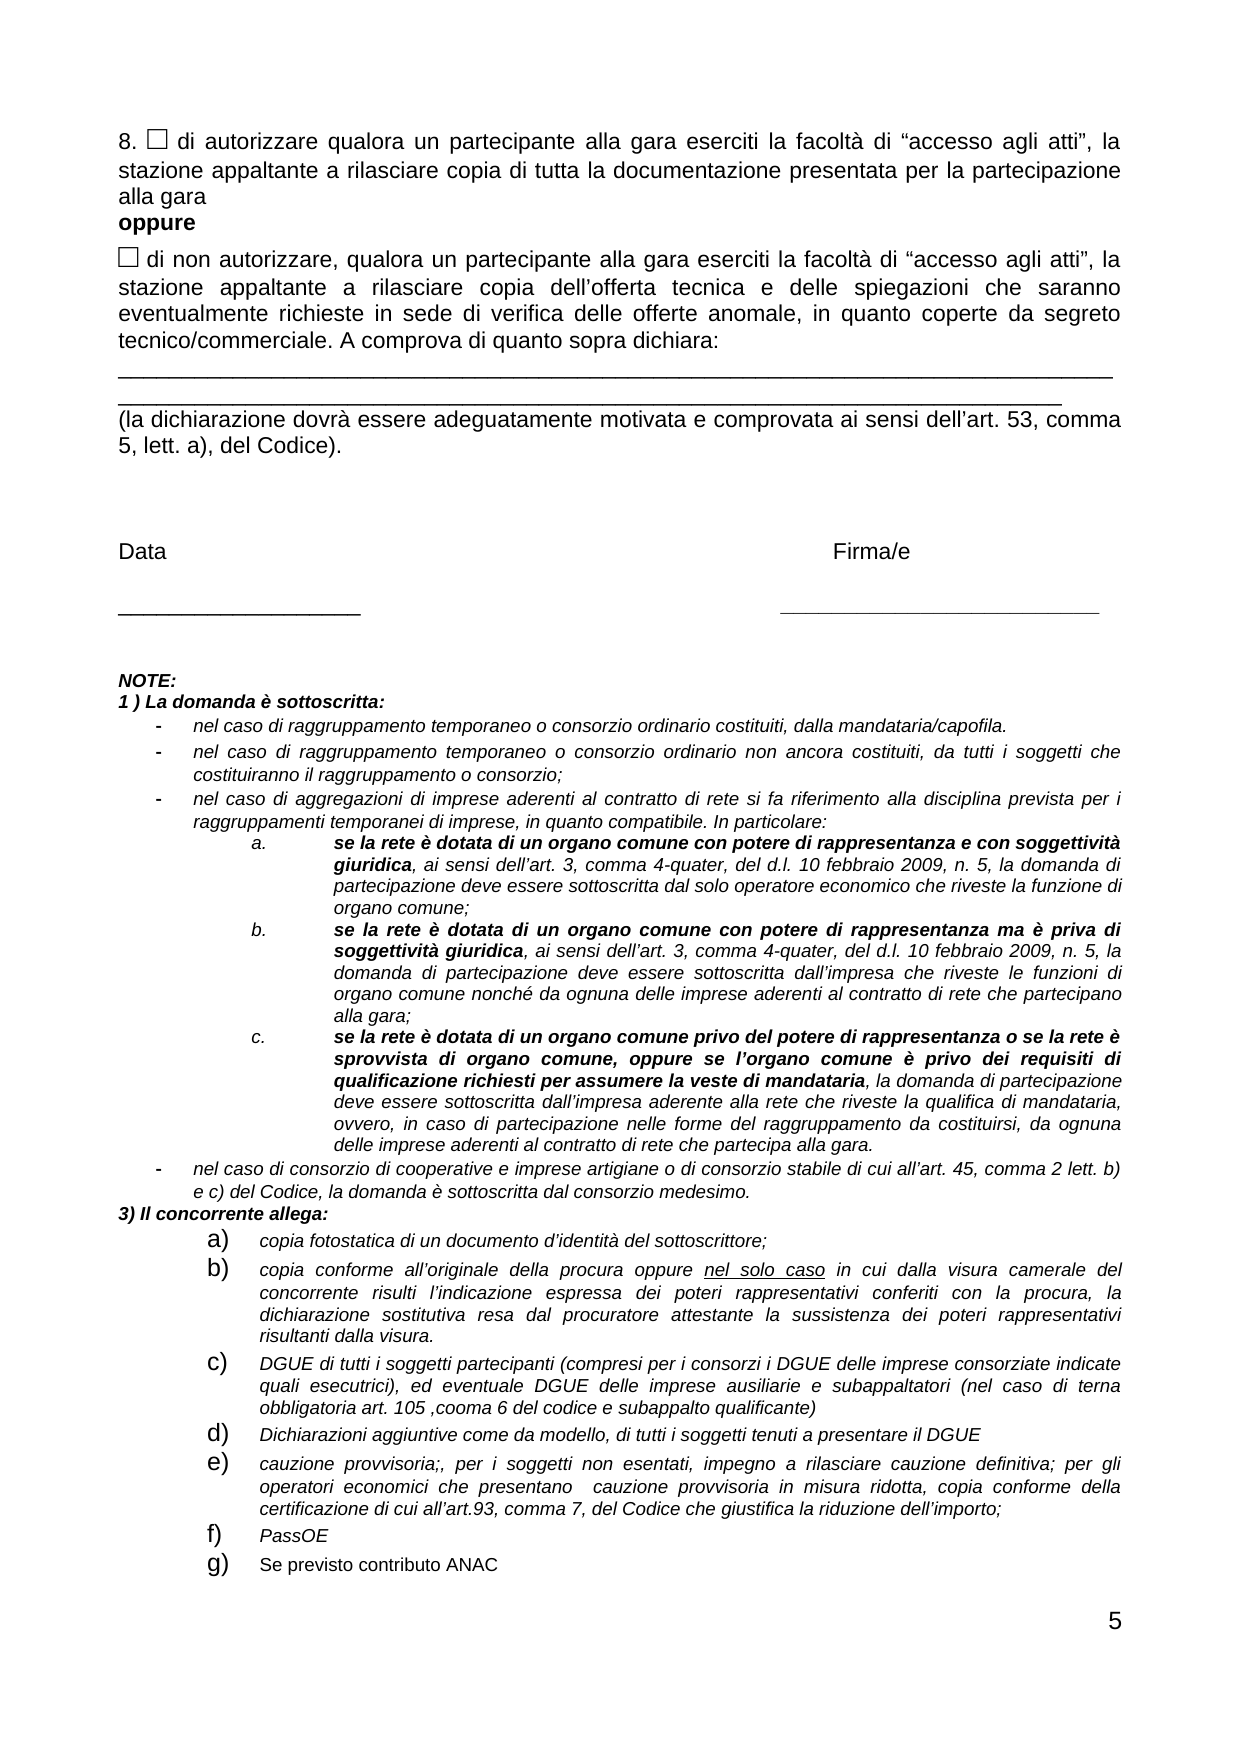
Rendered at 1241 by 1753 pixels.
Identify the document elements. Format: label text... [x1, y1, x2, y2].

list se la rete è dotata di un organo comune con potere di rappresentanza e con soggettività giuridica, ai sensi dell’art. 3, comma 4-quater, del d.l. 10 febbraio 2009, n. 5, la domanda di partecipazione deve essere sottoscritta dal solo operatore economico che riveste la funzione di organo comune; [251, 832, 1122, 918]
list nel caso di aggregazioni di imprese aderenti al contratto di rete si fa riferimento alla disciplina prevista per i raggruppamenti temporanei di imprese, in quanto compatibile. In particolare: [156, 785, 1122, 832]
text oppure [118, 209, 1122, 236]
list cauzione provvisoria;, per i soggetti non esentati, impegno a rilasciare cauzione definitiva; per gli operatori economici che presentano cauzione provvisoria in misura ridotta, copia conforme della certificazione di cui all’art.93, comma 7, del Codice che giustifica la riduzione dell’importo; [207, 1447, 1122, 1519]
list Se previsto contributo ANAC [207, 1548, 1122, 1576]
text NOTE: [118, 669, 1122, 691]
text (la dichiarazione dovrà essere adeguatamente motivata e comprovata ai sensi dell’art. 53, comma 5, lett. a), del Codice). [118, 406, 1122, 458]
list copia conforme all’originale della procura oppure nel solo caso in cui dalla visura camerale del concorrente risulti l’indicazione espressa dei poteri rappresentativi conferiti con la procura, la dichiarazione sostitutiva resa dal procuratore attestante la sussistenza dei poteri rappresentativi risultanti dalla visura. [207, 1253, 1122, 1346]
text 3) Il concorrente allega: [118, 1203, 1122, 1224]
text 1 ) La domanda è sottoscritta: [118, 691, 1122, 712]
text 8. □ di autorizzare qualora un partecipante alla gara eserciti la facoltà di “accesso agli atti”, la stazione appaltante a rilasciare copia di tutta la documentazione presentata per la partecipazione alla gara [118, 118, 1122, 209]
text Data Firma/e [118, 538, 1122, 564]
text ________________________________________________________________________________________________________________________________________________________ [118, 353, 1122, 406]
text ___________________ _________________________ [118, 590, 1122, 617]
list se la rete è dotata di un organo comune con potere di rappresentanza ma è priva di soggettività giuridica, ai sensi dell’art. 3, comma 4-quater, del d.l. 10 febbraio 2009, n. 5, la domanda di partecipazione deve essere sottoscritta dall’impresa che riveste le funzioni di organo comune nonché da ognuna delle imprese aderenti al contratto di rete che partecipano alla gara; [251, 918, 1122, 1026]
list PassOE [207, 1519, 1122, 1548]
list DGUE di tutti i soggetti partecipanti (compresi per i consorzi i DGUE delle imprese consorziate indicate quali esecutrici), ed eventuale DGUE delle imprese ausiliarie e subappaltatori (nel caso di terna obbligatoria art. 105 ,cooma 6 del codice e subappalto qualificante) [207, 1346, 1122, 1418]
list se la rete è dotata di un organo comune privo del potere di rappresentanza o se la rete è sprovvista di organo comune, oppure se l’organo comune è privo dei requisiti di qualificazione richiesti per assumere la veste di mandataria, la domanda di partecipazione deve essere sottoscritta dall’impresa aderente alla rete che riveste la qualifica di mandataria, ovvero, in caso di partecipazione nelle forme del raggruppamento da costituirsi, da ognuna delle imprese aderenti al contratto di rete che partecipa alla gara. [251, 1026, 1122, 1156]
list Dichiarazioni aggiuntive come da modello, di tutti i soggetti tenuti a presentare il DGUE [207, 1418, 1122, 1447]
list nel caso di raggruppamento temporaneo o consorzio ordinario non ancora costituiti, da tutti i soggetti che costituiranno il raggruppamento o consorzio; [156, 738, 1122, 785]
list copia fotostatica di un documento d’identità del sottoscrittore; [207, 1224, 1122, 1253]
list nel caso di consorzio di cooperative e imprese artigiane o di consorzio stabile di cui all’art. 45, comma 2 lett. b) e c) del Codice, la domanda è sottoscritta dal consorzio medesimo. [156, 1156, 1122, 1203]
text □ di non autorizzare, qualora un partecipante alla gara eserciti la facoltà di “accesso agli atti”, la stazione appaltante a rilasciare copia dell’offerta tecnica e delle spiegazioni che saranno eventualmente richieste in sede di verifica delle offerte anomale, in quanto coperte da segreto tecnico/commerciale. A comprova di quanto sopra dichiara: [118, 236, 1122, 353]
list nel caso di raggruppamento temporaneo o consorzio ordinario costituiti, dalla mandataria/capofila. [156, 712, 1122, 738]
